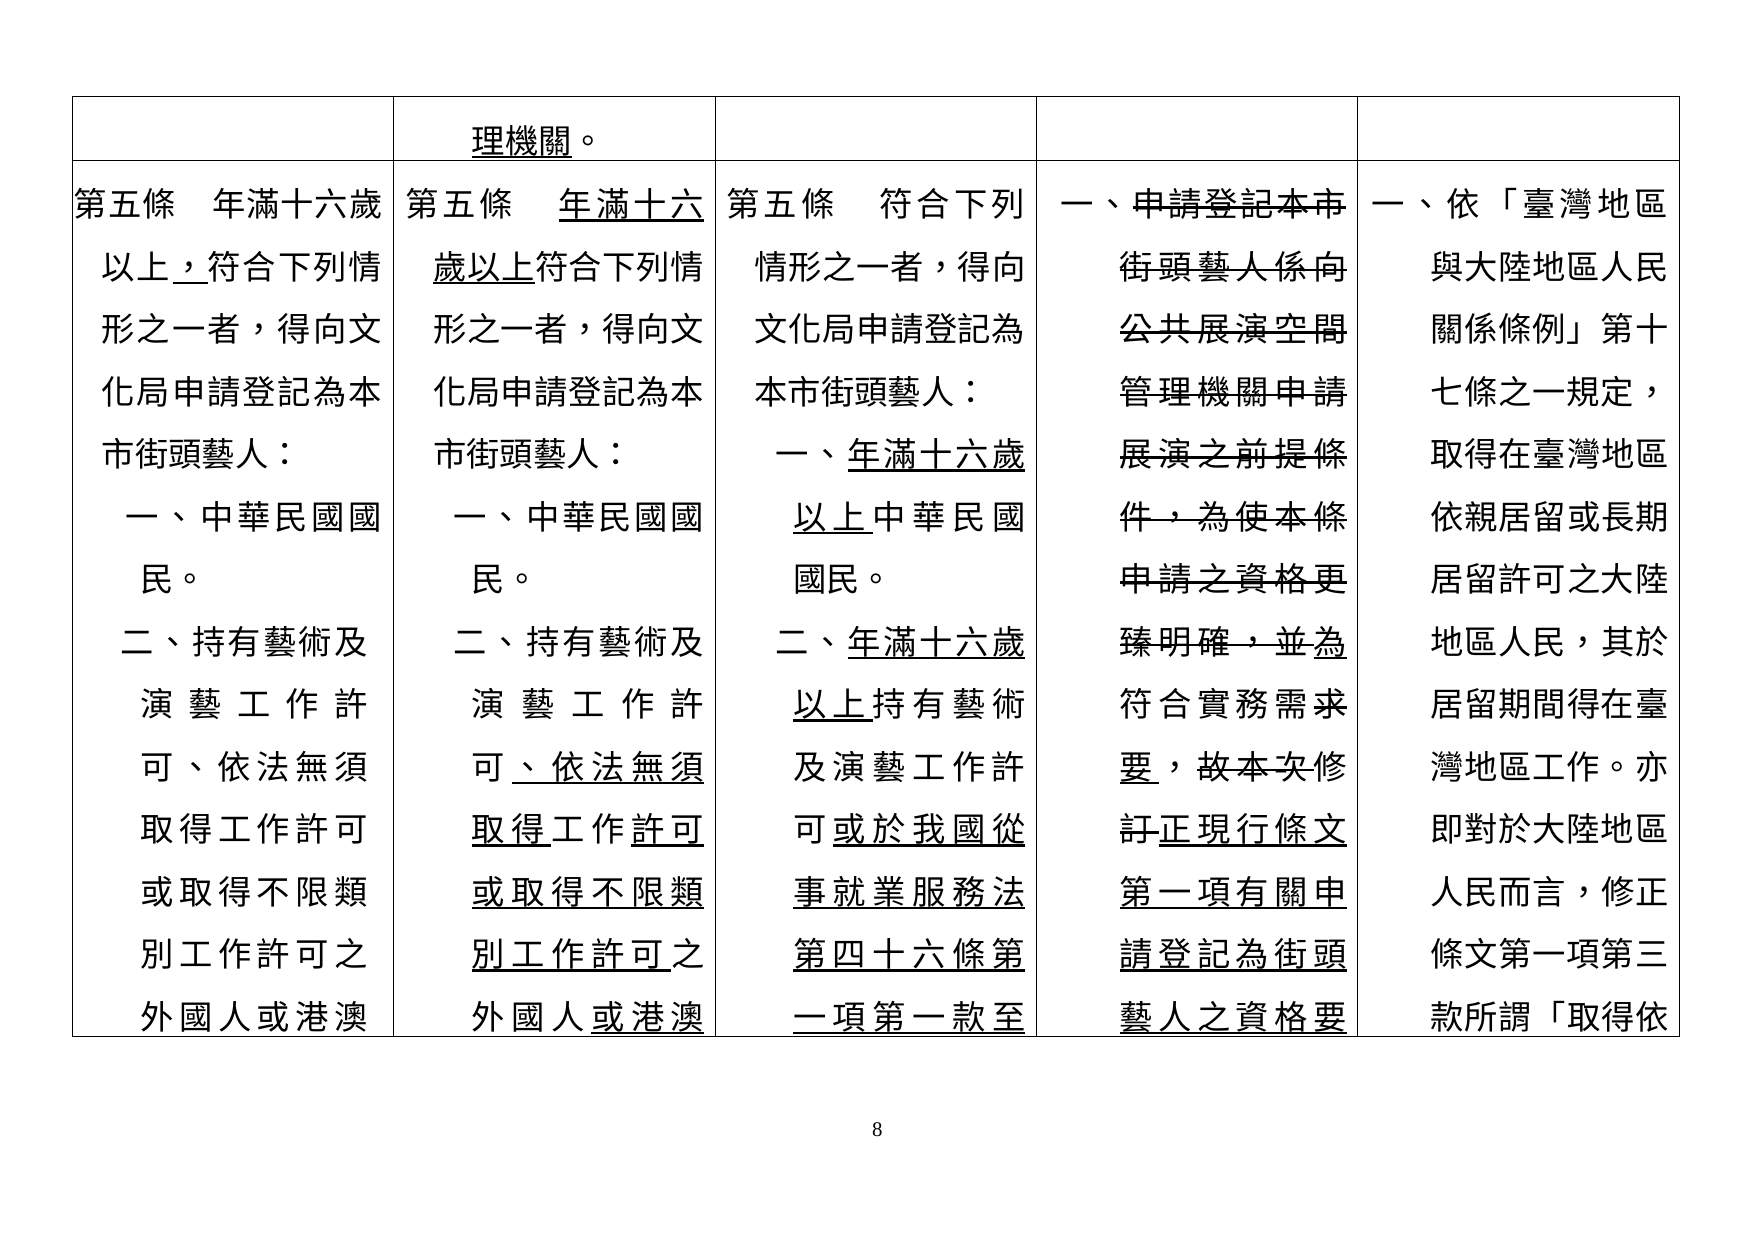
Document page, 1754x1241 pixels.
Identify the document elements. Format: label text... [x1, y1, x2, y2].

table_cell 第五條 符合下列情形之一者，得向文化局申請登記為本市街頭藝人： 一、年滿十六歲以上中華民國國民。 二、年滿十六歲以上持有藝術及演藝工作許可或於我國從事就業服務法第四十六條第一項第一款至第六款工作，已持有非藝術及演藝工作許可之外國人。 前項申請，應填具申請書，載明下列事項，並檢附相關證明文件及資料，如由代理人提出申請者，並應檢具委任書；登記事項如有變更者，亦同： 一、申請人之姓名、出生年月 日、國民身分證統一編號或護照號碼、聯絡地址及電話號碼。 二、申請人為未成年者，其法定代理人之姓名、國民身分證統一編號或護照號碼、聯絡地址及電話號碼，並應檢附法定代理人之同意書。 三、藝文展演活動之類別、項目。 四、其他經文化局公告應填具事 項及應檢附相關文件資料。 前項申請文件有欠缺，文化局應通知限期補正，屆期未補正或補正不全者，駁回其申請。 申請不符合第一項規定者，文化局應駁回其申請；已登記者，應撤銷或廢止其登記。 本市街頭藝人登記有效期限為二年，每次申請應繳納登記費用新臺幣（下同）二百元；申請變更藝文展演類別或項目者，應繳納一百元。 申請人持有身心障礙或低收入戶證明者，免繳納前項費用。 [716, 161, 1036, 1036]
table_cell [1358, 97, 1679, 159]
table_cell [716, 97, 1036, 159]
table_cell 一、依「臺灣地區與大陸地區人民關係條例」第十七條之一規定，取得在臺灣地區依親居留或長期居留許可之大陸地區人民，其於居留期間得在臺灣地區工作。亦即對於大陸地區人民而言，修正條文第一項第三款所謂「取得依 [1358, 161, 1679, 1036]
table_cell 一、申請登記本市街頭藝人係向公共展演空間管理機關申請展演之前提條件，為使本條申請之資格更臻明確，並為符合實務需求要，故本次修訂正現行條文第一項有關申請登記為街頭藝人之資格要條件，分別說明如下： （一）現行條文未明確區分申請者之身分別，依「入出國及移民法」第三條第一款規定，中華民國國民指具有中華民國國籍之居住臺灣地區設有戶籍國民或臺灣地區無戶籍國民。至於港澳地區居民及大陸地區人民於現行法制上，依我國現行相關法律規定，非難認屬本中華民國國民之範圍（行政院秘書長一一二年五月二十四日院臺法長字第一一二一０二三八四八號函意旨參照），亦非屬外國人，。故爰於本修正條文第一項第二款及第三款分別新增港澳地區居民、及大陸地區人民申請登記為街頭藝人之資格要件身分別，俾資明確，並符實務運作需要。 （二）另又依「香港澳門關係條例」第十三條第一項規定，香港或澳門居民受聘僱在臺灣地區工作者，係準用「就業服務法」第五章至第七章有關外國人聘僱、管理及處罰之規定，故將外國人或港澳地區居民之資格條件並列於本修正條文第一項第二款。 （三）依「就業服務法」第四十三條規定，外國人未經雇主申請許可，固不得在中華民國境內工作。惟依就業服務同法第四十八條第一項第二款規定，外國人與在中華民國境內設有戶籍之國民結婚，且獲准居留者，無須申請工作許可；另依就業服務同法第五十條規定，在臺就讀公立或已立案私立大專院校之外國留學生、高級中學以上學校之僑生及與其他華裔學生，與以及符合第五十一條第一項第一款、第三款、及第四款規定者，其工作類別不受限制（參見勞動部一一０年二月二十五日勞動發管字第一一００五０二四三八號函）。按是依現行就業服務相關法令規定及本市街頭藝人登記實務運作上，前述依法無須取得工作許可或取得不限類別工作許可之外國人或港澳地區居民情形，仍亦得以申請登記為本市街頭藝人。爰於現行條文未包含前述情形，故修正現行本條文第一項第二款有關申請登記為本市街頭藝人資格要件之規定，俾調整為持有藝術及演藝工作許可、依法無須取得工作許可或取得不限類別工作許可者，以含納符合實務運作上符合申請資格之需要樣態。 （四）依「臺灣地區與大陸地區人民關係條例」第十七條之一條規定，經依第十七條第一項、第三項或第四項規定許可在臺灣地區依親居留或長期居留者，居留期間得在臺灣地區工作，爰於現行條文故增修本條第一項增列第三款有關依法無須取得工作許可之依親居留、或長期居留許可之大陸地區人民亦得申請登記為本市街頭藝人之規定，俾以符合實務運作需要申請資格之樣態。 二、依現行條文第二項第一款及第二款規定，外國人、港澳地區居民及大陸地區人民如欲申請登記為本市街頭藝人時，目前均係以「護照號碼」作為其在臺之身分識別號碼。然因「護照號碼」具有一次性（亦即換發或補發後之護照號碼與原護照號碼並不相同），以致於實務上不時產生「同一申請人以不同護照號碼取得多張街頭藝人登記證，並據此增加申請藝文展演活動獲准機會」等有礙公平性之困擾。 三、又依內政部入出國及移民署（下稱移民署）資料所示，目前在臺居留之外國人、臺灣地區無戶籍國民、港澳地區居民及大陸地區人民如係以取得「居留許可」或「永久居留許可」之方式居住於臺灣地區者，實務運作上係由移民署於核發相關許可證明文件時，主動配賦使用具有「一人一號、永久不變」性質之「外來人口統一證號」，並以此作為各該許可證明文件之號碼。是以「外來人口統一證號」目前已足以作為渠等人士在臺使用之單一身分識別號碼，作為辨識身分之依據，。爰配合修正第五修正現行條文第二項第一款、及第二款，將，新增「外來人口統一證號」亦納為登記申請所需身分識別相關資訊；，藉以大幅減少前述街頭藝人登記實務運作上「一人多證」等有礙執法公平性之情形。 四、另因至於外國人、及港澳地區居民取得工作許可如係以亦有取得短期「停留許可」狀態之方式居住於臺灣地區者情形，因在臺期間未逾六個月，故移民署於實務上並不主動配賦「外來人口統一證號」，而係採取經停留者申請後始予配賦之機制。是以在臺停留之外國人及港澳地區居民如未申請「外來人口統一證號」者，目前仍僅能以「護照號碼」此情形並無外來人口統一證號作為其在臺身分識別號碼，故爰仍保留現行條文第二項第一款及第二款「護照號碼」規定作為辨識身分之依據。 五、法規所列各類藝文展演活動項目僅為例示，現行受理申請時展演項目及內容皆為申請者所填列，故為確保街頭藝人其申請展演活動之項目及內容並無違反法令規定之虞，如刑法、動物保護法、野生動物保育法、社會秩序維護法等相關法令規定，致生危害於社會秩序或公共利益之情形，並使申請登記審理原則更臻明確，故修正第五條爰於第四項新增申請登記之藝文展演活動項目或內容違反法令規定者應予列駁回之規定，俾以確保社會秩序及公共利益要件。 [1037, 161, 1357, 1036]
table_cell 第五條 年滿十六歲以上符合下列情形之一者，得向文化局申請登記為本市街頭藝人： 一、中華民國國民。 二、持有藝術及演藝工作許可、依法無須取得工作許可或取得不限類別工作許可之外國人或港澳 [394, 161, 715, 1036]
table_cell 第五條 年滿十六歲以上，符合下列情形之一者，得向文化局申請登記為本市街頭藝人： 一、中華民國國民。 二、持有藝術及演藝工作許可、依法無須取得工作許可或取得不限類別工作許可之外國人或港澳 [73, 161, 393, 1036]
table_cell 按現行實務上，本市部分少數行人徒步區（如西門徒步區）及寬度八公尺以上人行道（如信義香堤大道）之藝文展演活動申請案件，係由本府文化局、，而非財產管理機關本府工務局新建工程處負責受理，爰增訂本條第一項第四款但書規定，俾以符合實務運作。 [1037, 97, 1357, 159]
table_cell [73, 97, 393, 159]
table_cell 理機關。 [394, 97, 715, 159]
